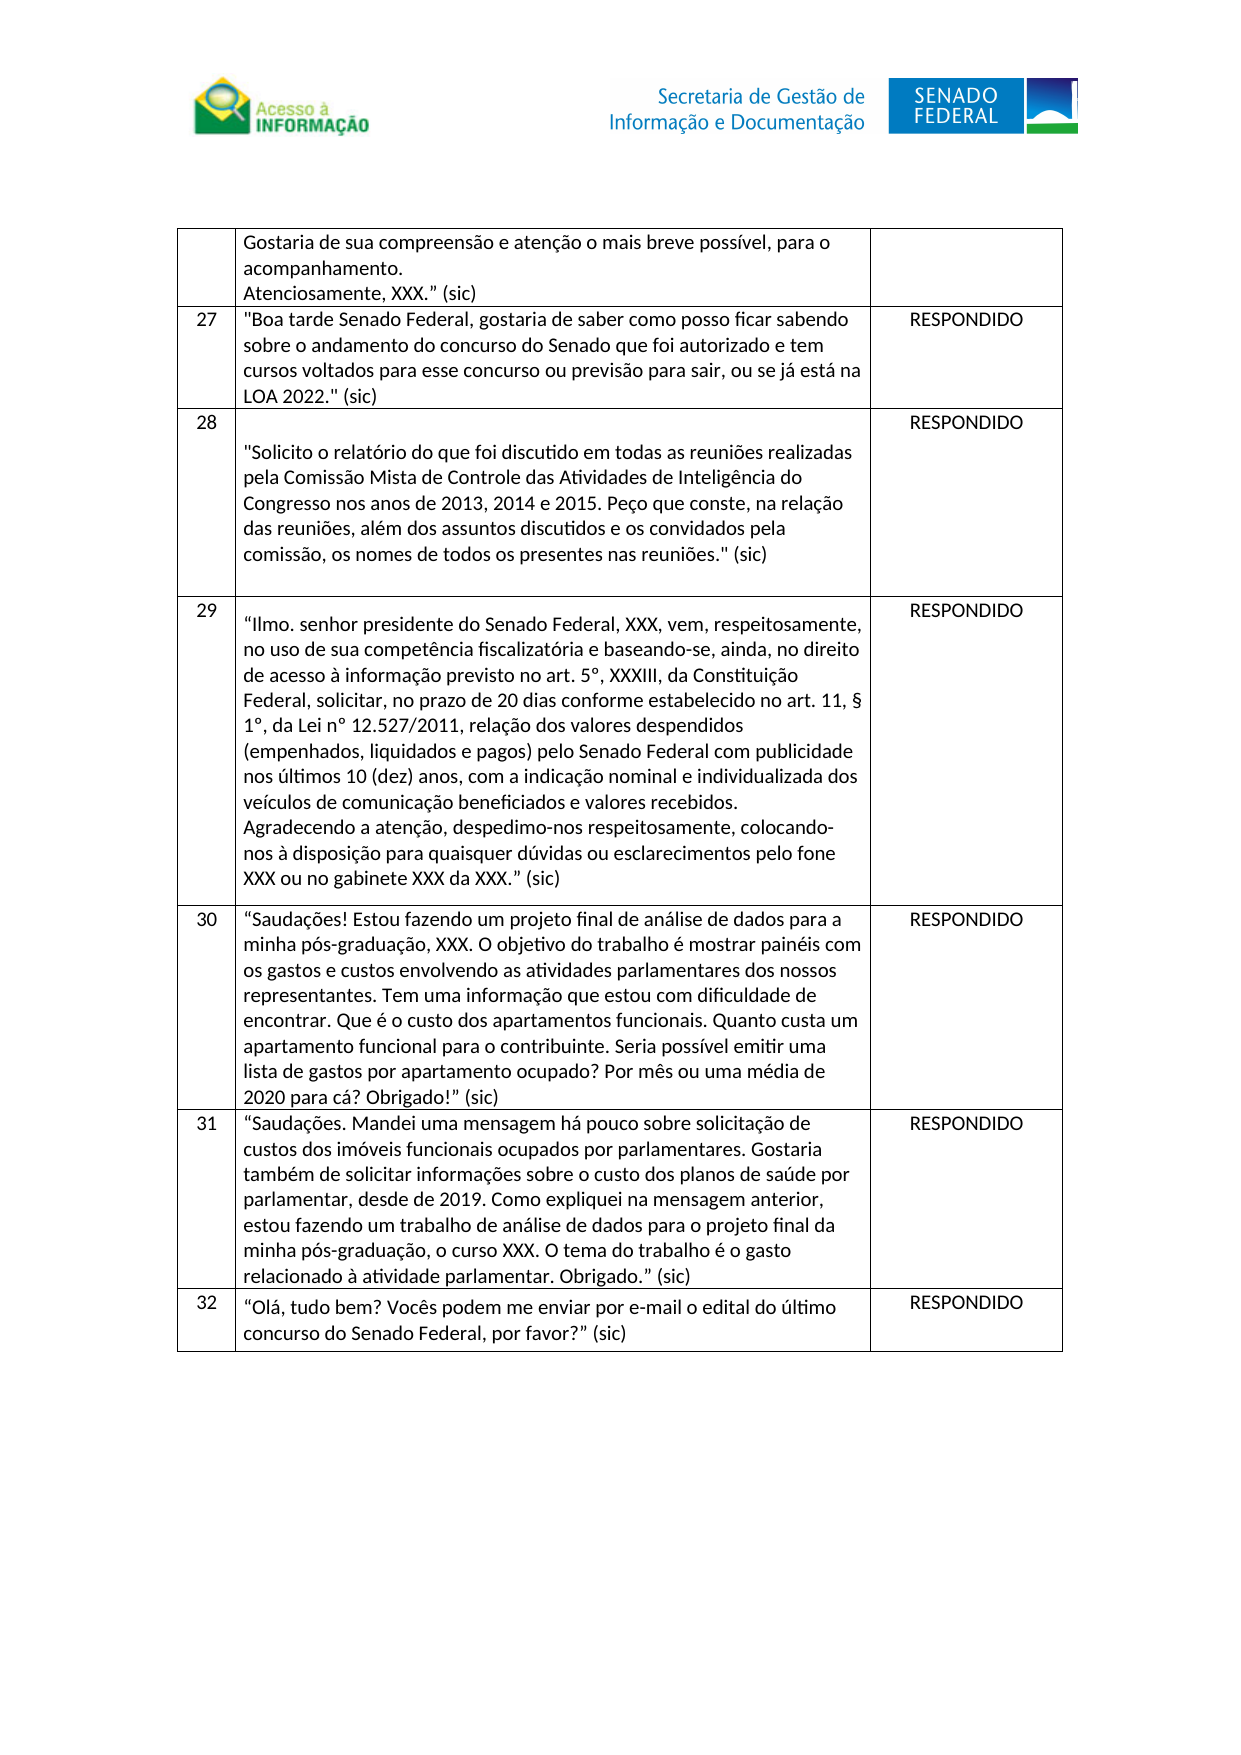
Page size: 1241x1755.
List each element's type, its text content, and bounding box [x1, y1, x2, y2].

table_cell 27 [178, 307, 235, 408]
table_cell RESPONDIDO [871, 906, 1062, 1109]
table_cell [178, 229, 235, 306]
table_cell RESPONDIDO [871, 1289, 1062, 1351]
table_cell Gostaria de sua compreensão e atenção o mais breve possível, para o acompanhamento. Atenciosamente, XXX.” (sic) [236, 229, 870, 306]
table_cell “Ilmo. senhor presidente do Senado Federal, XXX, vem, respeitosamente, no uso de sua competência fiscalizatória e baseando-se, ainda, no direito de acesso à informação previsto no art. 5º, XXXIII, da Constituição Federal, solicitar, no prazo de 20 dias conforme estabelecido no art. 11, § 1º, da Lei nº 12.527/2011, relação dos valores despendidos (empenhados, liquidados e pagos) pelo Senado Federal com publicidade nos últimos 10 (dez) anos, com a indicação nominal e individualizada dos veículos de comunicação beneficiados e valores recebidos. Agradecendo a atenção, despedimo-nos respeitosamente, colocando-nos à disposição para quaisquer dúvidas ou esclarecimentos pelo fone XXX ou no gabinete XXX da XXX.” (sic) [236, 597, 870, 905]
table_cell “Olá, tudo bem? Vocês podem me enviar por e-mail o edital do último concurso do Senado Federal, por favor?” (sic) [236, 1289, 870, 1351]
table_cell 28 [178, 409, 235, 596]
table_cell "Solicito o relatório do que foi discutido em todas as reuniões realizadas pela Comissão Mista de Controle das Atividades de Inteligência do Congresso nos anos de 2013, 2014 e 2015. Peço que conste, na relação das reuniões, além dos assuntos discutidos e os convidados pela comissão, os nomes de todos os presentes nas reuniões." (sic) [236, 409, 870, 596]
table_cell “Saudações! Estou fazendo um projeto final de análise de dados para a minha pós-graduação, XXX. O objetivo do trabalho é mostrar painéis com os gastos e custos envolvendo as atividades parlamentares dos nossos representantes. Tem uma informação que estou com dificuldade de encontrar. Que é o custo dos apartamentos funcionais. Quanto custa um apartamento funcional para o contribuinte. Seria possível emitir uma lista de gastos por apartamento ocupado? Por mês ou uma média de 2020 para cá? Obrigado!” (sic) [236, 906, 870, 1109]
table_cell 31 [178, 1110, 235, 1288]
table_cell RESPONDIDO [871, 597, 1062, 905]
table_cell “Saudações. Mandei uma mensagem há pouco sobre solicitação de custos dos imóveis funcionais ocupados por parlamentares. Gostaria também de solicitar informações sobre o custo dos planos de saúde por parlamentar, desde de 2019. Como expliquei na mensagem anterior, estou fazendo um trabalho de análise de dados para o projeto final da minha pós-graduação, o curso XXX. O tema do trabalho é o gasto relacionado à atividade parlamentar. Obrigado.” (sic) [236, 1110, 870, 1288]
table_cell 29 [178, 597, 235, 905]
table_cell 32 [178, 1289, 235, 1351]
table_cell "Boa tarde Senado Federal, gostaria de saber como posso ficar sabendo sobre o andamento do concurso do Senado que foi autorizado e tem cursos voltados para esse concurso ou previsão para sair, ou se já está na LOA 2022." (sic) [236, 307, 870, 408]
table_cell 30 [178, 906, 235, 1109]
table_cell RESPONDIDO [871, 409, 1062, 596]
table_cell [871, 229, 1062, 306]
table_cell RESPONDIDO [871, 1110, 1062, 1288]
table_cell RESPONDIDO [871, 307, 1062, 408]
